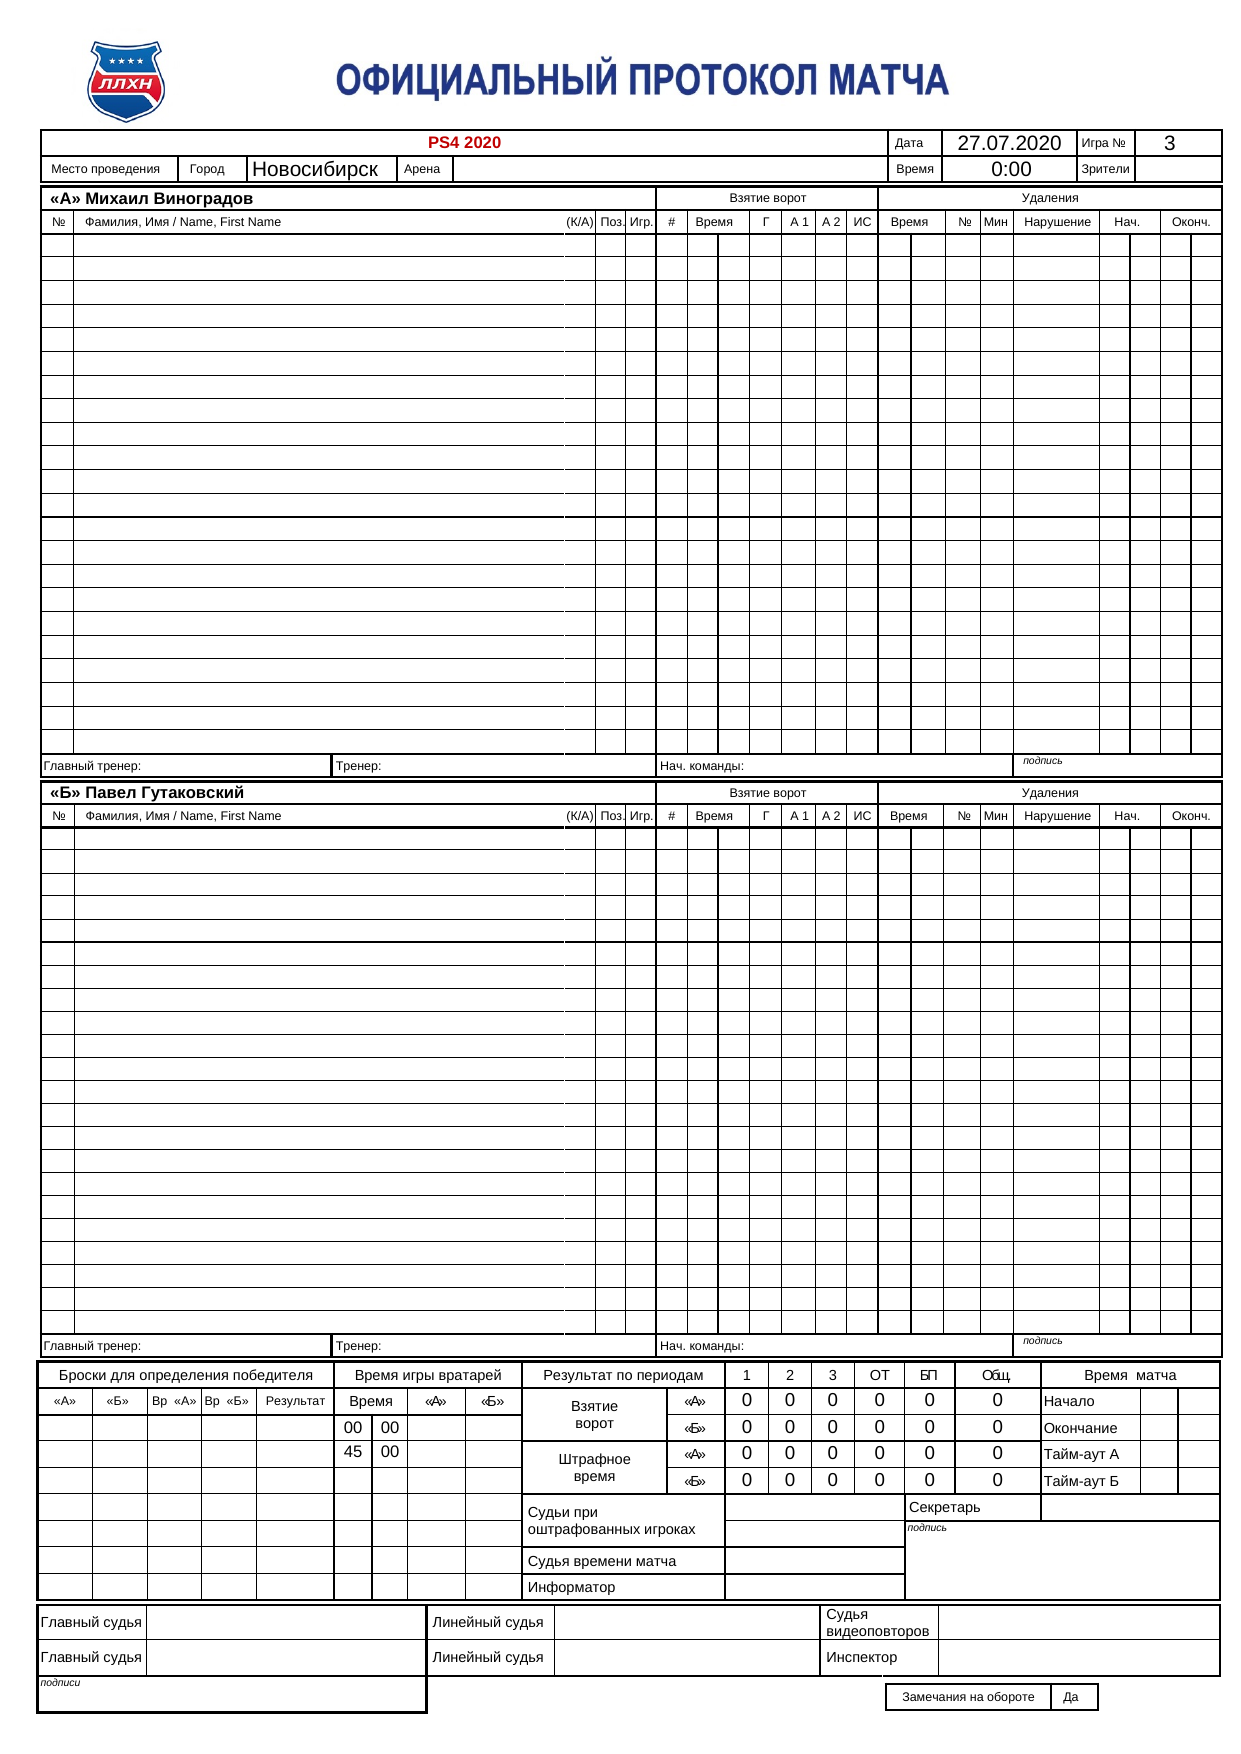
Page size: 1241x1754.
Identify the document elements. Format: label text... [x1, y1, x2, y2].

table_cell [42, 352, 73, 374]
table_cell [782, 1311, 815, 1333]
table_cell [373, 1574, 407, 1599]
table_cell [1014, 1035, 1099, 1057]
table_cell [879, 966, 910, 987]
table_cell [1192, 1035, 1221, 1057]
table_cell [626, 281, 655, 303]
table_cell [726, 1575, 904, 1599]
table_cell [944, 1150, 980, 1172]
table_cell [74, 494, 564, 516]
table_cell [719, 1311, 749, 1333]
table_cell [1131, 470, 1160, 493]
table_cell [74, 305, 564, 327]
table_cell [1100, 235, 1129, 256]
table_cell [688, 1104, 717, 1126]
table_cell [912, 896, 943, 918]
table_cell [981, 612, 1013, 634]
table_cell [1192, 989, 1221, 1011]
table_cell [565, 1012, 595, 1033]
table_cell [1014, 920, 1099, 941]
table_cell [75, 1242, 564, 1264]
table_cell [565, 659, 595, 682]
table_cell 0:00 [943, 157, 1076, 181]
table_cell [466, 1574, 521, 1599]
table_cell [688, 683, 717, 706]
table_cell [565, 352, 595, 374]
table_cell [981, 1012, 1013, 1033]
table_cell [816, 989, 846, 1011]
table_cell [719, 588, 749, 611]
table_cell ИС [847, 211, 877, 233]
table_cell [879, 1196, 910, 1218]
table_cell [1131, 920, 1160, 941]
table_header Удаления [879, 783, 1221, 803]
table_cell [596, 1081, 625, 1103]
table_cell [42, 1265, 74, 1287]
table_cell [626, 1288, 655, 1310]
table_cell [1100, 1242, 1129, 1264]
table_cell [847, 235, 877, 256]
table_cell [912, 1288, 943, 1310]
table_cell 0 [812, 1468, 854, 1493]
table_cell [782, 541, 815, 564]
table_cell [1100, 1012, 1129, 1033]
table_cell Вр «А» [148, 1389, 201, 1413]
table_cell [912, 943, 943, 964]
table_cell [373, 1494, 407, 1520]
table_cell [42, 281, 73, 303]
table_cell 0 [905, 1442, 954, 1467]
table_cell [42, 423, 73, 445]
table_cell [782, 943, 815, 964]
table_cell [816, 257, 846, 280]
table_cell # [657, 805, 687, 826]
table_cell [1100, 1058, 1129, 1079]
table_cell [1131, 305, 1160, 327]
table_cell [74, 399, 564, 422]
table_cell [565, 1081, 595, 1103]
table_cell [847, 707, 877, 729]
table_cell [719, 494, 749, 516]
table_cell [981, 423, 1013, 445]
table_cell [1161, 1196, 1190, 1218]
table_cell [657, 281, 687, 303]
table_cell [981, 399, 1013, 422]
table_cell Тайм-аут Б [1042, 1468, 1140, 1493]
table_cell [688, 1012, 717, 1033]
table_cell [912, 470, 945, 493]
table_cell [946, 257, 980, 280]
table_cell [750, 920, 781, 941]
table_cell [565, 470, 595, 493]
table_cell [944, 989, 980, 1011]
table_cell [750, 1265, 781, 1287]
table_cell [1192, 1219, 1221, 1241]
table_cell [1014, 874, 1099, 895]
table_cell [847, 305, 877, 327]
table_cell Оконч. [1161, 211, 1221, 233]
table_cell [782, 1242, 815, 1264]
table_cell [565, 446, 595, 469]
table_cell [981, 943, 1013, 964]
table_cell [847, 1012, 877, 1033]
table_cell Линейный судья [428, 1606, 554, 1639]
table_cell 00 [373, 1441, 407, 1467]
table_cell Главный судья [39, 1606, 146, 1639]
table_cell ИС [847, 805, 877, 826]
table_cell 0 [769, 1415, 811, 1440]
table_cell [657, 989, 687, 1011]
table_cell [39, 1574, 92, 1599]
table_cell № [946, 211, 980, 233]
table_cell [1161, 565, 1190, 587]
table_cell А 2 [816, 805, 846, 826]
table_cell [657, 565, 687, 587]
table_cell 0 [726, 1389, 768, 1413]
table_cell [816, 494, 846, 516]
table_cell [847, 1150, 877, 1172]
table_cell [1100, 399, 1129, 422]
table_cell [847, 659, 877, 682]
table_cell [688, 966, 717, 987]
table_cell [408, 1521, 465, 1546]
table_cell [74, 730, 564, 753]
table_cell [981, 235, 1013, 256]
table_header Общ. [956, 1363, 1040, 1387]
table_cell [912, 1242, 943, 1264]
table_cell [1014, 235, 1099, 256]
table_cell [782, 352, 815, 374]
table_cell [847, 470, 877, 493]
table_cell [42, 257, 73, 280]
table_cell [879, 446, 910, 469]
table_cell [1192, 920, 1221, 941]
table_cell [750, 328, 781, 351]
table_cell [719, 235, 749, 256]
table_cell [626, 399, 655, 422]
table_cell [1100, 588, 1129, 611]
table_cell [944, 1035, 980, 1057]
table_cell [596, 423, 625, 445]
table_cell [782, 707, 815, 729]
table_cell [657, 235, 687, 256]
table_cell [75, 966, 564, 987]
table_cell [1161, 1035, 1190, 1057]
table_cell [816, 281, 846, 303]
table_cell [688, 494, 717, 516]
table_cell [816, 1242, 846, 1264]
table_cell [1100, 565, 1129, 587]
table_cell [657, 257, 687, 280]
table_cell [1014, 1012, 1099, 1033]
table_header Дата [889, 131, 941, 155]
table_cell [1192, 659, 1221, 682]
table_cell Игр. [626, 805, 655, 826]
table_cell [750, 1288, 781, 1310]
table_cell [42, 850, 74, 872]
table_cell [1161, 281, 1190, 303]
table_cell [981, 659, 1013, 682]
table_cell [1192, 612, 1221, 634]
table_cell [847, 1081, 877, 1103]
table_cell Город [179, 157, 246, 181]
table_cell [912, 1127, 943, 1149]
table_cell [719, 1265, 749, 1287]
table_cell [42, 829, 74, 849]
table_cell [75, 874, 564, 895]
table_cell [42, 399, 73, 422]
table_cell [750, 1219, 781, 1241]
table_cell [883, 1677, 1220, 1681]
table_cell [912, 659, 945, 682]
table_cell [408, 1468, 465, 1493]
table_cell [912, 1150, 943, 1172]
table_cell [42, 1035, 74, 1057]
table_cell [981, 541, 1013, 564]
table_cell [912, 1196, 943, 1218]
table_cell [565, 850, 595, 872]
table_cell [1161, 470, 1190, 493]
table_cell [879, 829, 910, 849]
table_cell [1014, 659, 1099, 682]
table_cell [944, 1173, 980, 1195]
table_cell 0 [726, 1468, 768, 1493]
table_cell Зрители [1078, 157, 1134, 181]
table_cell [1131, 874, 1160, 895]
table_cell [1161, 1288, 1190, 1310]
table_cell [726, 1548, 904, 1573]
table_cell [42, 1196, 74, 1218]
table_cell [1161, 989, 1190, 1011]
table_cell [596, 1173, 625, 1195]
table_cell [596, 636, 625, 658]
table_cell [93, 1494, 147, 1520]
table_cell [1131, 1265, 1160, 1287]
table_cell Нач. [1100, 211, 1160, 233]
table_cell [750, 966, 781, 987]
table_cell [782, 328, 815, 351]
table_cell Время [889, 157, 941, 181]
table_cell [944, 1127, 980, 1149]
table_cell [1131, 446, 1160, 469]
table_cell [1161, 683, 1190, 706]
table_cell [912, 1219, 943, 1241]
table_cell [1100, 943, 1129, 964]
table_cell [565, 1265, 595, 1287]
table_cell [596, 1311, 625, 1333]
table_cell [1100, 730, 1129, 753]
table_cell [816, 541, 846, 564]
table_cell [912, 707, 945, 729]
table_cell [1131, 829, 1160, 849]
table_cell [688, 235, 717, 256]
table_cell [1192, 829, 1221, 849]
table_cell А 1 [782, 211, 815, 233]
table_cell [719, 328, 749, 351]
table_cell [1161, 1081, 1190, 1103]
table_cell [879, 470, 910, 493]
table_cell [1161, 896, 1190, 918]
table_cell [42, 1219, 74, 1241]
table_cell [782, 518, 815, 540]
table_cell [1100, 707, 1129, 729]
table_cell [596, 1104, 625, 1126]
table_cell [719, 305, 749, 327]
table_cell [626, 659, 655, 682]
table_cell Нарушение [1014, 211, 1099, 233]
table_cell [335, 1494, 371, 1520]
table_cell [782, 730, 815, 753]
table_cell [879, 352, 910, 374]
table_cell [719, 1035, 749, 1057]
table_cell [626, 494, 655, 516]
table_cell [816, 612, 846, 634]
table_cell [912, 328, 945, 351]
table_cell [750, 1196, 781, 1218]
table_cell [816, 588, 846, 611]
table_cell [750, 446, 781, 469]
table_cell [657, 659, 687, 682]
table_cell [596, 730, 625, 753]
table_cell [912, 1173, 943, 1195]
table_cell 0 [855, 1468, 904, 1493]
table_cell [750, 707, 781, 729]
table_cell [1192, 281, 1221, 303]
table_cell [782, 376, 815, 398]
table_cell [1131, 565, 1160, 587]
table_cell [1014, 565, 1099, 587]
table_cell [626, 1196, 655, 1218]
table_cell [816, 1012, 846, 1033]
table_cell [847, 943, 877, 964]
table_cell Главный тренер: [42, 755, 330, 776]
table_cell [466, 1416, 521, 1440]
table_cell [626, 636, 655, 658]
table_header 3 [1136, 131, 1221, 155]
table_cell 0 [956, 1415, 1040, 1440]
table_cell [816, 1058, 846, 1079]
table_cell [719, 1219, 749, 1241]
table_cell [596, 518, 625, 540]
table_cell [626, 1219, 655, 1241]
table_cell [657, 920, 687, 941]
table_cell [626, 1127, 655, 1149]
table_cell [75, 1104, 564, 1126]
table_cell [719, 850, 749, 872]
table_cell [596, 966, 625, 987]
table_cell [1100, 1150, 1129, 1172]
table_cell 00 [373, 1416, 407, 1440]
table_cell [750, 989, 781, 1011]
table_cell [148, 1416, 201, 1440]
table_cell [1014, 636, 1099, 658]
table_cell [939, 1640, 1219, 1675]
table_cell [912, 305, 945, 327]
table_cell [565, 1219, 595, 1241]
table_cell [688, 1058, 717, 1079]
table_cell [946, 518, 980, 540]
table_cell [1192, 423, 1221, 445]
table_cell [912, 541, 945, 564]
table_cell [257, 1441, 333, 1467]
table_cell 0 [769, 1468, 811, 1493]
table_cell [565, 1150, 595, 1172]
table_cell [42, 874, 74, 895]
table_cell [1100, 874, 1129, 895]
table_cell [719, 1012, 749, 1033]
table_cell [750, 730, 781, 753]
table_cell [39, 1416, 92, 1440]
table_cell [42, 636, 73, 658]
table_cell [912, 399, 945, 422]
table_cell [565, 494, 595, 516]
table_cell [719, 1242, 749, 1264]
table_cell [879, 612, 910, 634]
table_cell [981, 1081, 1013, 1103]
table_cell [847, 829, 877, 849]
table_cell [657, 850, 687, 872]
table_cell [944, 920, 980, 941]
table_cell [42, 305, 73, 327]
table_cell [1100, 896, 1129, 918]
table_cell [1161, 829, 1190, 849]
table_cell [944, 1196, 980, 1218]
table_cell [1131, 1242, 1160, 1264]
table_cell [879, 1104, 910, 1126]
table_cell [688, 399, 717, 422]
table_cell [1014, 1219, 1099, 1241]
table_cell 0 [812, 1415, 854, 1440]
table_cell [42, 518, 73, 540]
table_cell [257, 1574, 333, 1599]
table_cell Тренер: [333, 1335, 655, 1356]
table_cell [816, 896, 846, 918]
table_cell [408, 1574, 465, 1599]
table_cell [847, 328, 877, 351]
table_cell [688, 707, 717, 729]
table_cell [782, 989, 815, 1011]
table_cell [596, 470, 625, 493]
table_cell [879, 874, 910, 895]
table_cell [981, 446, 1013, 469]
table_cell [847, 588, 877, 611]
table_cell [782, 446, 815, 469]
table_cell [847, 399, 877, 422]
table_cell [626, 1035, 655, 1057]
table_cell [719, 1288, 749, 1310]
table_cell Фамилия, Имя / Name, First Name [74, 211, 565, 233]
table_cell [148, 1441, 201, 1467]
table_cell [981, 1035, 1013, 1057]
table_cell [847, 541, 877, 564]
table_cell [981, 1196, 1013, 1218]
table_cell [944, 896, 980, 918]
table_cell [466, 1521, 521, 1546]
table_cell [596, 850, 625, 872]
table_cell [202, 1574, 256, 1599]
table_cell [1136, 157, 1221, 181]
table_cell [816, 829, 846, 849]
table_cell [1100, 1265, 1129, 1287]
table_cell [879, 1127, 910, 1149]
table_cell [719, 829, 749, 849]
table_cell [946, 588, 980, 611]
table_cell [1014, 588, 1099, 611]
table_cell [782, 423, 815, 445]
table_cell [1161, 730, 1190, 753]
table_cell [1014, 1058, 1099, 1079]
table_cell [782, 896, 815, 918]
table_cell [782, 636, 815, 658]
table_cell [912, 281, 945, 303]
table_cell [1131, 541, 1160, 564]
table_cell [912, 1058, 943, 1079]
table_cell [148, 1494, 201, 1520]
table_cell [42, 683, 73, 706]
table_cell [1192, 1242, 1221, 1264]
table_header «Б» Павел Гутаковский [42, 783, 655, 803]
table_cell [981, 707, 1013, 729]
table_cell [688, 257, 717, 280]
table_cell [912, 966, 943, 987]
table_cell [944, 966, 980, 987]
table_cell [847, 494, 877, 516]
table_cell [782, 874, 815, 895]
table_cell [816, 1173, 846, 1195]
table_cell [1192, 257, 1221, 280]
table_cell [1014, 305, 1099, 327]
table_cell [596, 235, 625, 256]
table_cell [1100, 920, 1129, 941]
table_cell [879, 257, 910, 280]
table_cell [719, 423, 749, 445]
table_cell [1161, 943, 1190, 964]
table_cell [1161, 423, 1190, 445]
table_cell [816, 683, 846, 706]
table_cell [912, 235, 945, 256]
table_cell [688, 423, 717, 445]
table_cell [75, 1058, 564, 1079]
table_cell «Б » [466, 1389, 521, 1413]
table_cell [1100, 541, 1129, 564]
table_cell [944, 1012, 980, 1033]
table_cell [847, 423, 877, 445]
table_cell подпись [906, 1522, 1219, 1599]
table_cell [719, 920, 749, 941]
table_cell [1192, 328, 1221, 351]
table_cell [1161, 588, 1190, 611]
table_cell [847, 989, 877, 1011]
table_cell [1161, 305, 1190, 327]
table_cell Нарушение [1014, 805, 1099, 826]
table_cell 0 [769, 1389, 811, 1413]
table_cell [466, 1494, 521, 1520]
table_cell [373, 1468, 407, 1493]
table_cell [626, 352, 655, 374]
table_cell [596, 683, 625, 706]
table_cell [1192, 541, 1221, 564]
table_cell [816, 423, 846, 445]
table_cell Штрафное время [523, 1442, 666, 1493]
table_cell [1192, 1265, 1221, 1287]
table_cell [1192, 565, 1221, 587]
table_cell [912, 1104, 943, 1126]
table_cell [1014, 683, 1099, 706]
table_cell [688, 1196, 717, 1218]
table_cell [1192, 399, 1221, 422]
table_cell [946, 541, 980, 564]
table_cell [688, 829, 717, 849]
table_cell [657, 1196, 687, 1218]
table_cell [912, 920, 943, 941]
table_cell [816, 1288, 846, 1310]
table_cell [596, 588, 625, 611]
table_cell [1014, 494, 1099, 516]
table_cell [1100, 281, 1129, 303]
table_cell [1100, 1196, 1129, 1218]
table_cell [74, 588, 564, 611]
table_cell [719, 612, 749, 634]
table_cell [408, 1547, 465, 1573]
table_cell 0 [956, 1468, 1040, 1493]
table_cell [657, 636, 687, 658]
table_cell А 1 [782, 805, 815, 826]
table_cell [1014, 281, 1099, 303]
table_cell [981, 281, 1013, 303]
table_cell [39, 1521, 92, 1546]
table_cell [565, 399, 595, 422]
table_cell [565, 328, 595, 351]
table_cell [1131, 707, 1160, 729]
table_cell [626, 989, 655, 1011]
table_cell [1014, 1196, 1099, 1218]
table_cell [981, 588, 1013, 611]
table_cell [912, 518, 945, 540]
table_cell [981, 352, 1013, 374]
table_cell [42, 612, 73, 634]
table_cell [1100, 1104, 1129, 1126]
table_cell [565, 1058, 595, 1079]
table_cell [1100, 518, 1129, 540]
table_cell [596, 305, 625, 327]
table_cell [688, 1035, 717, 1057]
table_cell [981, 1311, 1013, 1333]
table_cell [1131, 399, 1160, 422]
table_cell [782, 305, 815, 327]
table_cell [596, 1219, 625, 1241]
table_header Взятие ворот [657, 783, 877, 803]
table_cell [816, 565, 846, 587]
table_cell [257, 1521, 333, 1546]
table_cell Главный тренер: [42, 1335, 330, 1356]
table_cell [626, 874, 655, 895]
table_cell [657, 352, 687, 374]
table_cell [1131, 281, 1160, 303]
table_cell [944, 1219, 980, 1241]
table_cell [42, 470, 73, 493]
table_cell [596, 1288, 625, 1310]
table_cell [335, 1468, 371, 1493]
table_cell [946, 612, 980, 634]
table_cell [719, 1081, 749, 1103]
table_cell [1192, 1127, 1221, 1149]
table_cell [1014, 541, 1099, 564]
table_cell [596, 1196, 625, 1218]
table_cell [1131, 730, 1160, 753]
table_cell [75, 1127, 564, 1149]
table_cell [596, 943, 625, 964]
table_cell [596, 1127, 625, 1149]
table_cell [626, 1150, 655, 1172]
table_cell [75, 1081, 564, 1103]
table_cell [847, 850, 877, 872]
table_cell [42, 588, 73, 611]
table_cell [939, 1606, 1219, 1639]
table_cell [1161, 328, 1190, 351]
table_cell [1100, 257, 1129, 280]
table_cell [912, 1311, 943, 1333]
table_cell [981, 305, 1013, 327]
table_cell [257, 1547, 333, 1573]
table_cell [1192, 1288, 1221, 1310]
table_cell [782, 966, 815, 987]
table_cell [816, 328, 846, 351]
table_cell [912, 829, 943, 849]
table_cell [1100, 352, 1129, 374]
table_cell [688, 305, 717, 327]
table_cell 0 [855, 1442, 904, 1467]
table_cell [93, 1521, 147, 1546]
table_cell [565, 943, 595, 964]
table_header Броски для определения победителя [39, 1363, 333, 1387]
table_cell [596, 874, 625, 895]
table_cell [879, 518, 910, 540]
table_cell 0 [956, 1442, 1040, 1467]
table_cell [1100, 612, 1129, 634]
table_cell [750, 494, 781, 516]
table_cell [1192, 1012, 1221, 1033]
table_cell [1014, 518, 1099, 540]
table_cell [1161, 399, 1190, 422]
table_cell [750, 1242, 781, 1264]
table_cell [1192, 896, 1221, 918]
table_cell [1161, 1219, 1190, 1241]
table_cell [719, 659, 749, 682]
table_cell [1192, 1173, 1221, 1195]
table_cell [1161, 1311, 1190, 1333]
table_cell [626, 829, 655, 849]
table_cell [879, 305, 910, 327]
table_cell [782, 829, 815, 849]
table_cell [1131, 352, 1160, 374]
table_cell А 2 [816, 211, 846, 233]
table_cell [93, 1468, 147, 1493]
table_cell [719, 943, 749, 964]
table_cell [782, 659, 815, 682]
table_cell [981, 328, 1013, 351]
table_cell [847, 1173, 877, 1195]
table_cell [946, 423, 980, 445]
table_cell [626, 1173, 655, 1195]
table_cell [688, 1265, 717, 1287]
table_cell [657, 423, 687, 445]
table_cell [1141, 1468, 1177, 1493]
table_cell Поз. [596, 805, 625, 826]
table_header Замечания на обороте [887, 1685, 1050, 1709]
table_cell [912, 612, 945, 634]
table_cell Тренер: [333, 755, 655, 776]
table_cell [657, 1058, 687, 1079]
table_cell Г [750, 805, 781, 826]
table_cell [879, 1242, 910, 1264]
table_cell [42, 494, 73, 516]
table_cell [981, 494, 1013, 516]
table_cell [596, 1150, 625, 1172]
table_cell [565, 920, 595, 941]
table_cell [719, 730, 749, 753]
table_cell [202, 1494, 256, 1520]
table_cell [750, 281, 781, 303]
table_cell [1100, 683, 1129, 706]
table_cell [879, 588, 910, 611]
table_cell [981, 683, 1013, 706]
table_cell Мин [981, 211, 1013, 233]
table_cell [782, 1058, 815, 1079]
table_cell [626, 1311, 655, 1333]
table_cell Время [335, 1389, 407, 1413]
table_cell Окончание [1042, 1415, 1140, 1440]
table_cell [657, 376, 687, 398]
table_cell [1100, 989, 1129, 1011]
table_cell [782, 850, 815, 872]
table_cell [719, 257, 749, 280]
table_cell [847, 1058, 877, 1079]
table_cell [981, 829, 1013, 849]
table_cell [626, 1242, 655, 1264]
table_cell [1192, 305, 1221, 327]
table_cell 0 [905, 1389, 954, 1413]
table_cell [75, 1035, 564, 1057]
table_cell [1192, 352, 1221, 374]
table_cell № [944, 805, 980, 826]
table_cell [847, 1265, 877, 1287]
table_cell [1014, 352, 1099, 374]
table_cell [816, 636, 846, 658]
table_cell [782, 683, 815, 706]
table_cell [816, 1081, 846, 1103]
table_cell [1100, 966, 1129, 987]
table_cell [42, 541, 73, 564]
table_cell [42, 966, 74, 987]
table_cell [688, 1127, 717, 1149]
table_cell [565, 896, 595, 918]
table_cell [1131, 989, 1160, 1011]
table_cell [750, 874, 781, 895]
table_cell [750, 1012, 781, 1033]
table_cell [596, 328, 625, 351]
table_cell [1100, 1081, 1129, 1103]
table_cell [373, 1547, 407, 1573]
table_cell [1192, 1196, 1221, 1218]
table_cell 0 [769, 1442, 811, 1467]
table_cell [944, 1081, 980, 1103]
table_cell [847, 446, 877, 469]
table_cell [657, 518, 687, 540]
table_cell [42, 1081, 74, 1103]
table_cell [847, 281, 877, 303]
table_cell [1042, 1495, 1219, 1520]
table_cell [454, 157, 887, 181]
table_cell [1131, 1311, 1160, 1333]
table_cell [75, 1173, 564, 1195]
table_cell [1014, 1081, 1099, 1103]
table_cell Время [879, 805, 943, 826]
table_cell [626, 376, 655, 398]
table_cell [847, 352, 877, 374]
table_cell [408, 1441, 465, 1467]
table_cell [626, 518, 655, 540]
table_cell [688, 352, 717, 374]
table_cell [596, 257, 625, 280]
table_cell Нач. команды: [657, 755, 1012, 776]
table_cell [1131, 612, 1160, 634]
table_cell [1192, 494, 1221, 516]
table_cell [879, 896, 910, 918]
table_cell Секретарь [906, 1495, 1040, 1520]
table_cell [1161, 659, 1190, 682]
table_cell [726, 1495, 904, 1520]
table_cell [565, 1288, 595, 1310]
table_cell [847, 874, 877, 895]
table_cell [1014, 1288, 1099, 1310]
table_cell [847, 565, 877, 587]
table_cell Новосибирск [248, 157, 396, 181]
table_cell [879, 730, 910, 753]
table_cell [596, 352, 625, 374]
table_cell [688, 943, 717, 964]
table_cell [847, 257, 877, 280]
table_cell [565, 989, 595, 1011]
table_cell [1131, 1219, 1160, 1241]
table_cell [719, 565, 749, 587]
table_cell [42, 989, 74, 1011]
table_cell [750, 423, 781, 445]
table_cell [1014, 376, 1099, 398]
table_cell [1131, 636, 1160, 658]
table_cell Нач. [1100, 805, 1160, 826]
table_cell [93, 1574, 147, 1599]
table_cell [1014, 1242, 1099, 1264]
table_cell [879, 943, 910, 964]
table_cell Судьи при оштрафованных игроках [523, 1495, 724, 1546]
table_cell [74, 683, 564, 706]
table_cell [750, 1127, 781, 1149]
table_cell [626, 257, 655, 280]
table_cell [74, 446, 564, 469]
table_cell [944, 1058, 980, 1079]
table_cell [42, 1058, 74, 1079]
table_cell [750, 943, 781, 964]
table_cell [1100, 423, 1129, 445]
table_cell [816, 1150, 846, 1172]
table_cell [1161, 920, 1190, 941]
table_cell [626, 707, 655, 729]
table_cell [657, 1150, 687, 1172]
table_cell [719, 896, 749, 918]
table_cell [688, 636, 717, 658]
table_cell [946, 636, 980, 658]
table_cell [912, 1265, 943, 1287]
table_cell подпись [1014, 1335, 1221, 1356]
table_cell [1161, 850, 1190, 872]
table_cell [1192, 235, 1221, 256]
table_cell [1131, 659, 1160, 682]
table_cell [879, 683, 910, 706]
table_cell [1100, 305, 1129, 327]
table_cell [750, 1058, 781, 1079]
table_cell [202, 1468, 256, 1493]
table_cell [626, 588, 655, 611]
table_cell [981, 920, 1013, 941]
table_cell [879, 235, 910, 256]
table_cell [335, 1521, 371, 1546]
table_cell [847, 376, 877, 398]
table_cell [912, 352, 945, 374]
table_cell [944, 943, 980, 964]
table_cell [42, 328, 73, 351]
table_cell [688, 1081, 717, 1103]
table_cell [1161, 235, 1190, 256]
table_cell [596, 565, 625, 587]
table_cell [257, 1468, 333, 1493]
table_cell [782, 1104, 815, 1126]
table_cell 0 [855, 1415, 904, 1440]
table_cell [1131, 683, 1160, 706]
table_cell [1131, 494, 1160, 516]
table_cell [688, 989, 717, 1011]
table_cell [466, 1547, 521, 1573]
table_cell [816, 850, 846, 872]
table_cell [626, 1104, 655, 1126]
table_cell [750, 257, 781, 280]
table_cell [750, 1311, 781, 1333]
table_cell 0 [726, 1415, 768, 1440]
table_cell [782, 1265, 815, 1287]
table_cell [1014, 1173, 1099, 1195]
table_cell [719, 541, 749, 564]
table_cell [428, 1677, 882, 1711]
table_cell [782, 565, 815, 587]
table_cell [1192, 1311, 1221, 1333]
table_cell [816, 399, 846, 422]
table_cell [657, 874, 687, 895]
table_cell [148, 1574, 201, 1599]
table_cell [816, 446, 846, 469]
table_cell [816, 1219, 846, 1241]
table_cell [657, 399, 687, 422]
table_cell [657, 1242, 687, 1264]
table_cell [981, 1058, 1013, 1079]
table_cell [1100, 1219, 1129, 1241]
table_cell [42, 1311, 74, 1333]
table_cell [719, 683, 749, 706]
table_cell [879, 281, 910, 303]
table_cell [565, 1104, 595, 1126]
table_cell [782, 257, 815, 280]
table_cell [1179, 1415, 1219, 1440]
table_cell [816, 518, 846, 540]
table_cell [1131, 235, 1160, 256]
table_cell [626, 470, 655, 493]
table_cell [1014, 1127, 1099, 1149]
table_cell [626, 1058, 655, 1079]
table_cell [1014, 943, 1099, 964]
table_cell [1099, 1682, 1220, 1711]
table_cell [39, 1468, 92, 1493]
table_cell [1179, 1389, 1219, 1413]
table_cell [596, 376, 625, 398]
table_cell [657, 541, 687, 564]
table_cell [1161, 1173, 1190, 1195]
table_cell [1192, 1150, 1221, 1172]
table_cell [42, 376, 73, 398]
table_cell [626, 730, 655, 753]
table_cell [847, 518, 877, 540]
table_cell [565, 423, 595, 445]
table_cell [42, 707, 73, 729]
table_cell Фамилия, Имя / Name, First Name [75, 805, 565, 826]
table_cell [657, 683, 687, 706]
table_cell [1192, 943, 1221, 964]
table_cell [719, 376, 749, 398]
table_cell [816, 376, 846, 398]
table_cell [42, 1242, 74, 1264]
table_cell [147, 1606, 425, 1639]
table_cell [596, 446, 625, 469]
table_cell [879, 1311, 910, 1333]
table_cell 45 [335, 1441, 371, 1467]
table_cell [75, 1150, 564, 1172]
table_cell [719, 707, 749, 729]
table_cell Нач. команды: [657, 1335, 1012, 1356]
table_cell [1192, 874, 1221, 895]
table_cell [657, 1219, 687, 1241]
table_cell [1161, 1127, 1190, 1149]
table_cell [912, 446, 945, 469]
table_cell [912, 1081, 943, 1103]
table_cell [657, 1173, 687, 1195]
table_cell «А» [668, 1389, 724, 1413]
table_cell [657, 446, 687, 469]
table_cell [626, 235, 655, 256]
table_cell «Б» [93, 1389, 147, 1413]
table_cell [202, 1441, 256, 1467]
table_cell [688, 1288, 717, 1310]
table_cell [688, 565, 717, 587]
table_cell [750, 896, 781, 918]
table_cell [565, 1242, 595, 1264]
table_cell [944, 829, 980, 849]
table_cell [657, 1265, 687, 1287]
table_cell [981, 1288, 1013, 1310]
table_cell [912, 730, 945, 753]
table_cell [944, 1265, 980, 1287]
table_cell [688, 1150, 717, 1172]
table_cell [782, 920, 815, 941]
table_cell [466, 1441, 521, 1467]
table_cell [1131, 423, 1160, 445]
table_cell [657, 730, 687, 753]
table_cell 0 [905, 1468, 954, 1493]
table_cell [1100, 1311, 1129, 1333]
table_cell [1014, 399, 1099, 422]
table_cell [879, 707, 910, 729]
table_cell [42, 1104, 74, 1126]
table_cell [688, 612, 717, 634]
table_cell [42, 896, 74, 918]
table_cell [847, 636, 877, 658]
table_cell [75, 989, 564, 1011]
table_cell [1192, 1081, 1221, 1103]
table_cell [148, 1521, 201, 1546]
table_cell [981, 470, 1013, 493]
table_cell [39, 1547, 92, 1573]
table_cell [688, 470, 717, 493]
table_cell [782, 281, 815, 303]
table_cell [1161, 612, 1190, 634]
table_cell [847, 966, 877, 987]
table_cell [657, 966, 687, 987]
table_cell [879, 1058, 910, 1079]
table_cell [1192, 636, 1221, 658]
table_cell [981, 1242, 1013, 1264]
table_cell [565, 1173, 595, 1195]
table_cell [946, 446, 980, 469]
table_cell [847, 730, 877, 753]
table_cell [688, 328, 717, 351]
table_cell [1192, 683, 1221, 706]
table_cell [719, 399, 749, 422]
table_cell [202, 1416, 256, 1440]
picture [5, 28, 1179, 129]
table_cell [879, 328, 910, 351]
table_cell [816, 305, 846, 327]
table_cell [596, 1265, 625, 1287]
table_cell [879, 1219, 910, 1241]
table_cell [596, 707, 625, 729]
table_cell [1131, 1035, 1160, 1057]
table_cell [782, 1173, 815, 1195]
table_cell [816, 352, 846, 374]
table_cell [626, 612, 655, 634]
table_cell [879, 494, 910, 516]
table_cell [879, 423, 910, 445]
table_cell [688, 896, 717, 918]
table_cell [847, 683, 877, 706]
table_cell [847, 1127, 877, 1149]
table_cell [565, 305, 595, 327]
table_cell [981, 730, 1013, 753]
table_cell [847, 1196, 877, 1218]
table_cell [946, 352, 980, 374]
table_cell [75, 920, 564, 941]
table_cell [1192, 446, 1221, 469]
table_cell [981, 850, 1013, 872]
table_cell [1131, 1058, 1160, 1079]
table_cell [1100, 829, 1129, 849]
table_cell [981, 874, 1013, 895]
table_header Удаления [879, 188, 1221, 209]
table_header 1 [726, 1363, 768, 1387]
table_cell 0 [905, 1415, 954, 1440]
table_cell [1100, 1127, 1129, 1149]
table_cell [335, 1547, 371, 1573]
table_cell [74, 636, 564, 658]
table_cell [750, 636, 781, 658]
table_cell [657, 1311, 687, 1333]
table_cell [816, 1311, 846, 1333]
table_cell [944, 874, 980, 895]
table_cell [1192, 1104, 1221, 1126]
table_header Время матча [1042, 1363, 1219, 1387]
table_cell [1131, 1288, 1160, 1310]
table_cell [39, 1441, 92, 1467]
table_header ОТ [855, 1363, 904, 1387]
table_cell [75, 829, 564, 849]
table_cell [42, 1150, 74, 1172]
table_cell [1161, 494, 1190, 516]
table_cell «А» [668, 1442, 724, 1467]
table_cell 0 [812, 1389, 854, 1413]
table_cell [750, 352, 781, 374]
table_cell [816, 1035, 846, 1057]
table_cell [719, 966, 749, 987]
table_cell [42, 730, 73, 753]
table_cell [1100, 659, 1129, 682]
table_cell [782, 612, 815, 634]
table_cell [750, 1173, 781, 1195]
table_header Взятие ворот [657, 188, 877, 209]
table_cell [912, 636, 945, 658]
table_cell Линейный судья [428, 1640, 554, 1675]
table_cell [847, 612, 877, 634]
table_cell [596, 1035, 625, 1057]
table_cell [42, 1288, 74, 1310]
table_cell [946, 565, 980, 587]
table_cell [981, 1150, 1013, 1172]
table_cell [750, 235, 781, 256]
table_cell [782, 1012, 815, 1033]
table_cell [912, 989, 943, 1011]
table_cell [1014, 328, 1099, 351]
table_cell [42, 659, 73, 682]
table_cell [981, 1127, 1013, 1149]
table_cell [75, 896, 564, 918]
table_cell [946, 376, 980, 398]
table_cell [750, 829, 781, 849]
table_cell 0 [812, 1442, 854, 1467]
table_cell [816, 1127, 846, 1149]
table_cell [782, 494, 815, 516]
table_cell [74, 659, 564, 682]
table_cell [93, 1441, 147, 1467]
table_cell [847, 1035, 877, 1057]
table_cell [946, 399, 980, 422]
table_cell [373, 1521, 407, 1546]
table_cell Вр «Б» [202, 1389, 256, 1413]
table_cell [1161, 1058, 1190, 1079]
table_cell [42, 446, 73, 469]
table_header 2 [769, 1363, 811, 1387]
table_cell [981, 636, 1013, 658]
table_cell [816, 470, 846, 493]
table_cell [596, 989, 625, 1011]
table_cell Инспектор [821, 1640, 938, 1675]
table_cell [750, 588, 781, 611]
table_cell [981, 966, 1013, 987]
table_cell [1014, 1265, 1099, 1287]
table_cell [847, 920, 877, 941]
table_cell [565, 636, 595, 658]
table_cell [750, 1081, 781, 1103]
table_cell [782, 235, 815, 256]
table_cell Мин [981, 805, 1013, 826]
table_cell [596, 541, 625, 564]
table_cell [816, 659, 846, 682]
table_cell [912, 874, 943, 895]
table_cell [1192, 376, 1221, 398]
table_cell [626, 1081, 655, 1103]
table_cell [782, 1035, 815, 1057]
table_cell [626, 683, 655, 706]
table_cell Тайм-аут А [1042, 1441, 1140, 1467]
table_cell [816, 920, 846, 941]
table_cell [1192, 966, 1221, 987]
table_cell [148, 1468, 201, 1493]
table_cell [879, 565, 910, 587]
table_cell [74, 352, 564, 374]
table_cell [1141, 1441, 1177, 1467]
table_cell [657, 305, 687, 327]
table_cell [946, 683, 980, 706]
table_cell Судья видеоповторов [821, 1606, 938, 1639]
table_cell [596, 659, 625, 682]
table_cell [688, 1242, 717, 1264]
table_cell [74, 541, 564, 564]
table_cell [74, 707, 564, 729]
table_cell [946, 470, 980, 493]
table_cell [847, 1311, 877, 1333]
table_cell [816, 235, 846, 256]
table_cell [565, 257, 595, 280]
table_cell [816, 1265, 846, 1287]
table_cell Результат [257, 1389, 333, 1413]
table_cell [1192, 730, 1221, 753]
table_cell [981, 989, 1013, 1011]
table_cell [1161, 1012, 1190, 1033]
table_cell (К/А) [565, 211, 595, 233]
table_header Да [1052, 1685, 1097, 1709]
table_header Время игры вратарей [335, 1363, 521, 1387]
table_cell [912, 257, 945, 280]
table_cell [944, 1104, 980, 1126]
table_cell [39, 1494, 92, 1520]
table_cell [1131, 588, 1160, 611]
table_cell [816, 730, 846, 753]
table_cell [750, 565, 781, 587]
table_cell [1131, 1104, 1160, 1126]
table_cell [816, 1104, 846, 1126]
table_cell [626, 1265, 655, 1287]
table_cell [944, 1311, 980, 1333]
table_cell [719, 352, 749, 374]
table_cell [1131, 518, 1160, 540]
table_cell [596, 1012, 625, 1033]
table_cell [1100, 636, 1129, 658]
table_cell [719, 1150, 749, 1172]
table_cell [879, 1035, 910, 1057]
table_cell Г [750, 211, 781, 233]
table_cell [1179, 1468, 1219, 1493]
table_cell [1131, 896, 1160, 918]
table_cell [1131, 943, 1160, 964]
table_cell [657, 1104, 687, 1126]
table_cell [466, 1468, 521, 1493]
table_cell [1161, 446, 1190, 469]
table_cell [946, 494, 980, 516]
table_cell [257, 1494, 333, 1520]
table_cell [1161, 541, 1190, 564]
table_cell 0 [956, 1389, 1040, 1413]
table_cell [1161, 257, 1190, 280]
table_cell [719, 1058, 749, 1079]
table_cell [202, 1547, 256, 1573]
table_header БП [905, 1363, 954, 1387]
table_cell [1014, 257, 1099, 280]
table_cell [750, 305, 781, 327]
table_header 27.07.2020 [943, 131, 1076, 155]
table_cell [946, 281, 980, 303]
table_cell [912, 683, 945, 706]
table_cell [750, 541, 781, 564]
table_cell [626, 850, 655, 872]
table_cell [74, 257, 564, 280]
table_cell [626, 328, 655, 351]
table_cell [688, 446, 717, 469]
table_cell [879, 1150, 910, 1172]
table_cell [657, 943, 687, 964]
table_cell [75, 943, 564, 964]
table_cell [148, 1547, 201, 1573]
table_cell [565, 1311, 595, 1333]
table_cell Взятие ворот [523, 1389, 666, 1440]
table_cell [75, 1288, 564, 1310]
table_cell [912, 1035, 943, 1057]
table_cell [750, 518, 781, 540]
table_cell [74, 518, 564, 540]
table_cell [688, 588, 717, 611]
table_cell [1100, 1035, 1129, 1057]
table_cell [626, 896, 655, 918]
table_cell [596, 612, 625, 634]
table_cell [719, 636, 749, 658]
table_cell [750, 1104, 781, 1126]
table_cell [782, 1219, 815, 1241]
table_cell [74, 565, 564, 587]
table_cell [1192, 1058, 1221, 1079]
table_cell Начало [1042, 1389, 1140, 1413]
table_cell [782, 588, 815, 611]
table_cell [1014, 829, 1099, 849]
table_cell [75, 1012, 564, 1033]
table_cell [565, 707, 595, 729]
table_cell [408, 1416, 465, 1440]
table_cell [626, 920, 655, 941]
table_cell [1014, 730, 1099, 753]
table_cell [912, 494, 945, 516]
table_cell [565, 829, 595, 849]
table_cell [816, 1196, 846, 1218]
table_cell [1100, 376, 1129, 398]
table_cell [565, 376, 595, 398]
table_cell [946, 659, 980, 682]
table_cell [657, 1012, 687, 1033]
table_cell [847, 896, 877, 918]
table_cell [750, 683, 781, 706]
table_cell [750, 659, 781, 682]
table_cell [1014, 1311, 1099, 1333]
table_cell [726, 1521, 904, 1546]
table_cell [1161, 1104, 1190, 1126]
table_cell [879, 1081, 910, 1103]
table_cell [816, 874, 846, 895]
table_cell [335, 1574, 371, 1599]
table_cell [688, 659, 717, 682]
table_cell [1100, 446, 1129, 469]
table_cell «А» [39, 1389, 92, 1413]
table_cell [42, 943, 74, 964]
table_cell [75, 1219, 564, 1241]
table_cell [626, 1012, 655, 1033]
table_cell [147, 1640, 425, 1675]
table_cell [879, 636, 910, 658]
table_cell [596, 920, 625, 941]
table_cell Арена [398, 157, 452, 181]
table_cell [688, 874, 717, 895]
table_cell [944, 1242, 980, 1264]
table_cell [1192, 470, 1221, 493]
table_cell [1100, 1173, 1129, 1195]
table_cell [555, 1606, 819, 1639]
table_cell [75, 1196, 564, 1218]
table_cell [981, 257, 1013, 280]
table_cell [782, 470, 815, 493]
table_cell [1161, 1265, 1190, 1287]
table_cell [750, 1035, 781, 1057]
table_cell [565, 612, 595, 634]
table_cell [626, 943, 655, 964]
table_header Игра № [1078, 131, 1134, 155]
table_cell подписи [39, 1677, 425, 1711]
table_cell [626, 541, 655, 564]
table_cell [1161, 352, 1190, 374]
table_cell [981, 896, 1013, 918]
table_cell [912, 376, 945, 398]
table_cell [879, 1288, 910, 1310]
table_cell [555, 1640, 819, 1675]
table_cell [1192, 707, 1221, 729]
table_cell [750, 399, 781, 422]
table_cell [879, 1265, 910, 1287]
table_cell [782, 399, 815, 422]
table_cell [782, 1288, 815, 1310]
table_cell № [42, 805, 74, 826]
table_cell [879, 541, 910, 564]
table_cell [1161, 1150, 1190, 1172]
table_header PS4 2020 [42, 131, 887, 155]
table_cell [74, 612, 564, 634]
table_cell [750, 470, 781, 493]
table_cell [946, 305, 980, 327]
table_cell [1161, 707, 1190, 729]
table_cell [981, 1173, 1013, 1195]
table_cell [719, 989, 749, 1011]
table_cell [565, 565, 595, 587]
table_cell Время [688, 211, 749, 233]
table_cell [74, 470, 564, 493]
table_cell [1192, 588, 1221, 611]
table_cell 0 [855, 1389, 904, 1413]
table_cell [879, 850, 910, 872]
table_cell [719, 470, 749, 493]
table_cell [816, 707, 846, 729]
table_cell [719, 1104, 749, 1126]
table_cell [1014, 1150, 1099, 1172]
table_cell [565, 1127, 595, 1149]
table_header Результат по периодам [523, 1363, 724, 1387]
table_cell [1161, 636, 1190, 658]
table_cell [688, 1311, 717, 1333]
table_cell [782, 1127, 815, 1149]
table_cell [75, 850, 564, 872]
table_cell [1014, 423, 1099, 445]
table_cell [42, 565, 73, 587]
table_cell [688, 376, 717, 398]
table_cell [565, 874, 595, 895]
table_cell [42, 920, 74, 941]
table_cell [596, 1242, 625, 1264]
table_cell [816, 966, 846, 987]
table_cell [202, 1521, 256, 1546]
table_cell Время [879, 211, 945, 233]
table_cell [719, 1173, 749, 1195]
table_cell [719, 518, 749, 540]
table_cell [565, 281, 595, 303]
table_cell [596, 399, 625, 422]
table_cell «Б» [668, 1415, 724, 1440]
table_cell 00 [335, 1416, 371, 1440]
table_cell [74, 376, 564, 398]
table_cell [596, 494, 625, 516]
table_cell [879, 376, 910, 398]
table_cell [42, 1012, 74, 1033]
table_cell [657, 829, 687, 849]
table_cell [1131, 850, 1160, 872]
table_cell [879, 659, 910, 682]
table_cell [1161, 376, 1190, 398]
table_cell [565, 1035, 595, 1057]
table_cell [1014, 896, 1099, 918]
table_cell [1100, 1288, 1129, 1310]
table_cell № [42, 211, 73, 233]
table_cell [946, 730, 980, 753]
table_cell [912, 423, 945, 445]
table_cell (К/А) [565, 805, 595, 826]
table_cell Игр. [626, 211, 655, 233]
table_cell [719, 1196, 749, 1218]
table_cell [1100, 850, 1129, 872]
table_cell [688, 1173, 717, 1195]
table_cell [657, 1288, 687, 1310]
table_cell [42, 235, 73, 256]
table_cell [719, 446, 749, 469]
table_cell [1131, 328, 1160, 351]
table_cell [879, 1012, 910, 1033]
table_cell [688, 518, 717, 540]
table_cell [74, 281, 564, 303]
table_cell [657, 494, 687, 516]
table_cell [719, 281, 749, 303]
table_cell [944, 1288, 980, 1310]
table_cell [565, 683, 595, 706]
table_cell [944, 850, 980, 872]
table_cell [750, 850, 781, 872]
table_cell [847, 1219, 877, 1241]
table_cell [1014, 966, 1099, 987]
table_cell [1014, 1104, 1099, 1126]
table_cell «Б» [668, 1468, 724, 1493]
table_cell [1179, 1441, 1219, 1467]
table_cell [626, 305, 655, 327]
table_cell [688, 541, 717, 564]
table_header 3 [812, 1363, 854, 1387]
table_cell Время [688, 805, 749, 826]
table_cell [981, 376, 1013, 398]
table_cell [1131, 1150, 1160, 1172]
table_cell [1014, 850, 1099, 872]
table_cell [782, 1081, 815, 1103]
table_cell [719, 1127, 749, 1149]
table_cell [1131, 376, 1160, 398]
table_cell [408, 1494, 465, 1520]
table_cell Поз. [596, 211, 625, 233]
table_cell [657, 612, 687, 634]
table_cell # [657, 211, 687, 233]
table_header «А» Михаил Виноградов [42, 188, 655, 209]
table_cell [912, 850, 943, 872]
table_cell [257, 1416, 333, 1440]
table_cell [981, 518, 1013, 540]
table_cell [1014, 989, 1099, 1011]
table_cell [1161, 966, 1190, 987]
table_cell [1100, 494, 1129, 516]
table_cell [565, 235, 595, 256]
table_cell [596, 829, 625, 849]
table_cell [657, 328, 687, 351]
table_cell [1100, 470, 1129, 493]
table_cell [75, 1311, 564, 1333]
table_cell [688, 850, 717, 872]
table_cell [626, 565, 655, 587]
table_cell [879, 1173, 910, 1195]
table_cell [688, 1219, 717, 1241]
table_cell [1014, 446, 1099, 469]
table_cell [1131, 1173, 1160, 1195]
table_cell [596, 281, 625, 303]
table_cell [75, 1265, 564, 1287]
table_cell [847, 1288, 877, 1310]
table_cell [565, 588, 595, 611]
table_cell [912, 1012, 943, 1033]
table_cell [626, 966, 655, 987]
table_cell [688, 281, 717, 303]
table_cell [596, 1058, 625, 1079]
table_cell [816, 943, 846, 964]
table_cell [879, 920, 910, 941]
table_cell [1192, 850, 1221, 872]
table_cell [1161, 874, 1190, 895]
table_cell [879, 989, 910, 1011]
table_cell [657, 1127, 687, 1149]
table_cell Оконч. [1161, 805, 1221, 826]
table_cell 0 [726, 1442, 768, 1467]
table_cell [74, 235, 564, 256]
table_cell [1014, 612, 1099, 634]
table_cell [565, 541, 595, 564]
table_cell [750, 612, 781, 634]
table_cell [93, 1416, 147, 1440]
table_cell [782, 1150, 815, 1172]
table_cell [565, 1196, 595, 1218]
table_cell [981, 1219, 1013, 1241]
table_cell [657, 707, 687, 729]
table_cell «А» [408, 1389, 465, 1413]
table_cell [719, 874, 749, 895]
table_cell [626, 423, 655, 445]
table_cell [42, 1173, 74, 1195]
table_cell [565, 730, 595, 753]
table_cell [782, 1196, 815, 1218]
table_cell [688, 730, 717, 753]
table_cell [946, 707, 980, 729]
table_cell [1131, 257, 1160, 280]
table_cell [1141, 1389, 1177, 1413]
table_cell [596, 896, 625, 918]
table_cell [657, 470, 687, 493]
table_cell [1014, 470, 1099, 493]
table_cell [657, 896, 687, 918]
table_cell Судья времени матча [523, 1548, 724, 1573]
table_cell [1141, 1415, 1177, 1440]
table_cell [74, 423, 564, 445]
table_cell [847, 1242, 877, 1264]
table_cell [626, 446, 655, 469]
table_cell [1131, 1196, 1160, 1218]
table_cell [657, 588, 687, 611]
table_cell [1014, 707, 1099, 729]
table_cell [1161, 1242, 1190, 1264]
table_cell Главный судья [39, 1640, 146, 1675]
table_cell Место проведения [42, 157, 177, 181]
table_cell [74, 328, 564, 351]
table_cell [847, 1104, 877, 1126]
table_cell [688, 920, 717, 941]
table_cell [1192, 518, 1221, 540]
table_cell [912, 565, 945, 587]
table_cell [750, 1150, 781, 1172]
table_cell [912, 588, 945, 611]
table_cell [565, 966, 595, 987]
table_cell [93, 1547, 147, 1573]
table_cell [565, 518, 595, 540]
table_cell подпись [1014, 755, 1221, 776]
table_cell [981, 1104, 1013, 1126]
table_cell [750, 376, 781, 398]
table_cell [657, 1081, 687, 1103]
table_cell [981, 1265, 1013, 1287]
table_cell [1161, 518, 1190, 540]
table_cell [1100, 328, 1129, 351]
table_cell [1131, 1081, 1160, 1103]
table_cell [981, 565, 1013, 587]
table_cell [879, 399, 910, 422]
table_cell [1131, 1127, 1160, 1149]
table_cell [946, 328, 980, 351]
table_cell [1131, 966, 1160, 987]
table_cell [657, 1035, 687, 1057]
table_cell [946, 235, 980, 256]
table_cell Информатор [523, 1575, 724, 1599]
table_cell [42, 1127, 74, 1149]
table_cell [1131, 1012, 1160, 1033]
